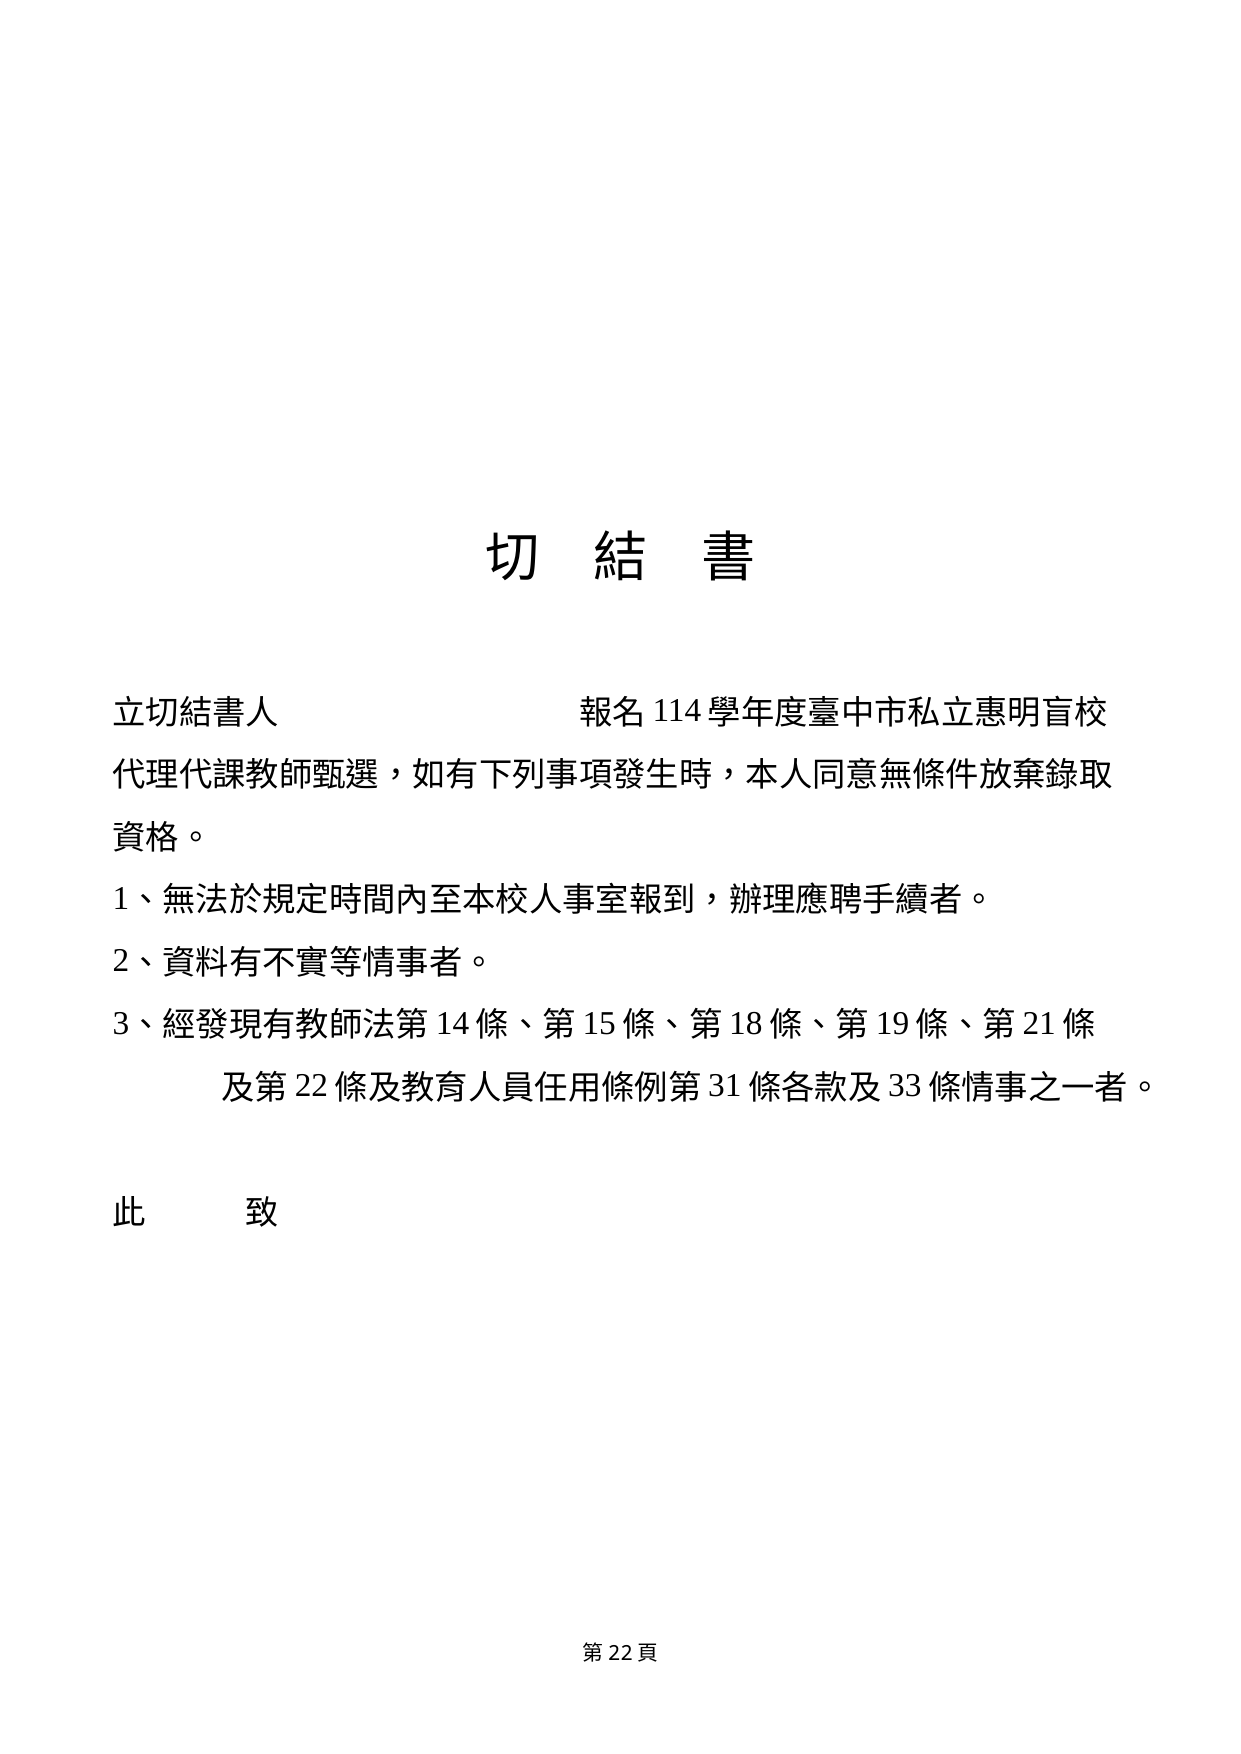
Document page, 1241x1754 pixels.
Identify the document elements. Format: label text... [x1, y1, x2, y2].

list 經發現有教師法第14條、第15條、第18條、第19條、第21條及第22條及教育人員任用條例第31條各款及33條情事之一者。 [112, 980, 1128, 1105]
list 資料有不實等情事者。 [112, 918, 1128, 980]
text 切 結 書 [112, 480, 1128, 605]
text 立切結書人 報名114學年度臺中市私立惠明盲校代理代課教師甄選，如有下列事項發生時，本人同意無條件放棄錄取資格。 [112, 668, 1128, 855]
text 此 致 [112, 1168, 1128, 1230]
list 無法於規定時間內至本校人事室報到，辦理應聘手續者。 [112, 855, 1128, 918]
